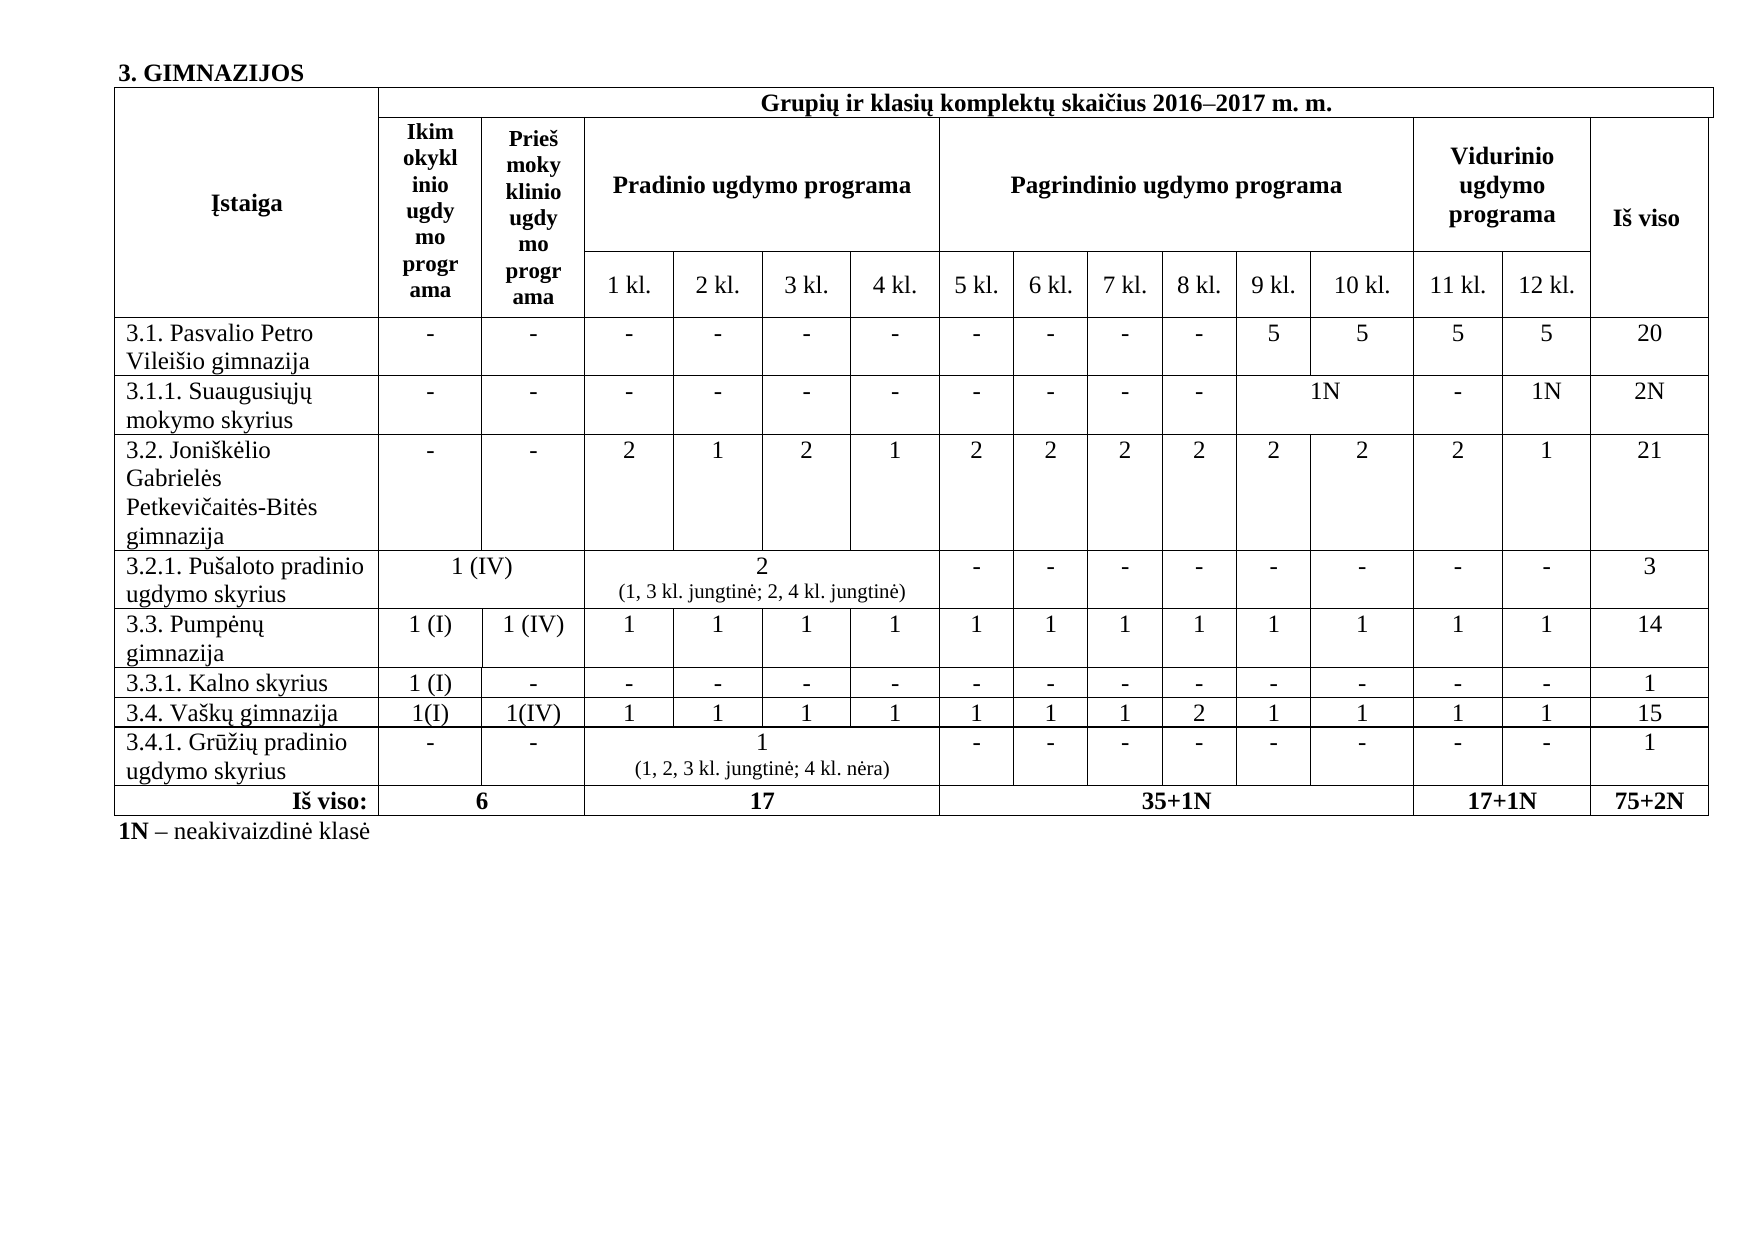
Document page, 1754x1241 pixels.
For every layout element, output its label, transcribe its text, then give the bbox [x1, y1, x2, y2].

table_cell - [1163, 376, 1236, 434]
table_cell 1(IV) [482, 698, 584, 726]
table_cell - [851, 318, 939, 375]
table_cell 1 [851, 609, 939, 667]
table_cell - [1163, 318, 1236, 375]
table_cell - [763, 318, 850, 375]
table_cell 1 [1414, 698, 1502, 726]
table_cell 2 [1014, 435, 1087, 550]
table_cell 5 [1237, 318, 1310, 375]
table_cell 1 (I) [379, 609, 482, 667]
table_cell [1709, 375, 1714, 434]
table_cell 3.3.1. Kalno skyrius [115, 668, 378, 697]
table_cell [1709, 434, 1714, 550]
table_cell - [379, 376, 481, 434]
table_cell 3 [1591, 551, 1708, 608]
table_cell 21 [1591, 435, 1708, 550]
table_cell - [1014, 318, 1087, 375]
table_cell 5 [1503, 318, 1590, 375]
table_cell 1 [1237, 609, 1310, 667]
table_cell 2 kl. [674, 252, 762, 317]
table_cell 6 kl. [1014, 252, 1087, 317]
table_cell 11 kl. [1414, 252, 1502, 317]
table_header Įstaiga [115, 88, 378, 317]
table_cell 1 (IV) [483, 609, 584, 667]
table_cell [1709, 726, 1714, 785]
table_cell 75+2N [1591, 786, 1708, 815]
table_cell - [482, 728, 584, 785]
table_cell - [1237, 551, 1310, 608]
table_cell - [940, 728, 1013, 785]
table_cell 7 kl. [1088, 252, 1162, 317]
table_cell - [1088, 668, 1162, 697]
table_cell [1709, 550, 1714, 608]
table_cell - [851, 668, 939, 697]
table_cell 2N [1591, 376, 1708, 434]
table_cell Priešmokyklinio ugdymo programa [482, 118, 584, 317]
table_cell 9 kl. [1237, 252, 1310, 317]
table_cell 1 (1, 2, 3 kl. jungtinė; 4 kl. nėra) [585, 728, 939, 785]
table_cell 35+1N [940, 786, 1413, 815]
table_cell - [1311, 728, 1413, 785]
table_cell 2 [763, 435, 850, 550]
table_cell 2 [1088, 435, 1162, 550]
table_cell - [1311, 551, 1413, 608]
table_cell 3.4.1. Grūžių pradinio ugdymo skyrius [115, 728, 378, 785]
table_cell - [940, 551, 1013, 608]
table_cell 1 [1414, 609, 1502, 667]
table_cell - [379, 318, 481, 375]
table_cell 1 [1088, 698, 1162, 726]
table_cell 1 [1311, 609, 1413, 667]
table_cell - [1237, 728, 1310, 785]
table_cell 1 [1591, 728, 1708, 785]
table_cell 14 [1591, 609, 1708, 667]
table_cell 5 [1311, 318, 1413, 375]
table_cell - [940, 376, 1013, 434]
table_cell [1709, 608, 1714, 667]
table_cell 3.1. Pasvalio Petro Vileišio gimnazija [115, 318, 378, 375]
table_cell - [482, 376, 584, 434]
table_cell 15 [1591, 698, 1708, 726]
table_cell 1(I) [379, 698, 481, 726]
table_cell 1 kl. [585, 252, 673, 317]
table_cell [1709, 785, 1714, 815]
table_cell 1N [1237, 376, 1413, 434]
text 3. GIMNAZIJOS [118, 58, 1636, 87]
table_cell - [763, 376, 850, 434]
table_cell 3.3. Pumpėnų gimnazija [115, 609, 378, 667]
table_cell - [1014, 376, 1087, 434]
table_cell 1 [1591, 668, 1708, 697]
table_cell 1 [851, 435, 939, 550]
table_cell - [1163, 551, 1236, 608]
table_cell 1 [1014, 698, 1087, 726]
table_cell - [379, 728, 481, 785]
table_cell 3 kl. [763, 252, 850, 317]
table_header Grupių ir klasių komplektų skaičius 2016–2017 m. m. [379, 88, 1713, 117]
table_cell - [1014, 551, 1087, 608]
table_cell - [851, 376, 939, 434]
table_cell Ikimokyklinio ugdymo programa [379, 118, 481, 317]
table_cell - [1503, 728, 1590, 785]
table_cell 20 [1591, 318, 1708, 375]
table_cell 1 [940, 698, 1013, 726]
table_cell 2 (1, 3 kl. jungtinė; 2, 4 kl. jungtinė) [585, 551, 939, 608]
table_cell 1 [1311, 698, 1413, 726]
table_cell 3.2. Joniškėlio Gabrielės Petkevičaitės-Bitės gimnazija [115, 435, 378, 550]
table_cell - [674, 318, 762, 375]
table_cell - [1311, 668, 1413, 697]
table_cell Pagrindinio ugdymo programa [940, 118, 1413, 251]
table_cell 1 [585, 609, 673, 667]
table_cell - [1414, 668, 1502, 697]
table_cell - [1503, 668, 1590, 697]
table_cell 1 [1163, 609, 1236, 667]
table_cell 17 [585, 786, 939, 815]
table_cell - [1088, 318, 1162, 375]
table_cell 2 [1311, 435, 1413, 550]
table_cell Vidurinio ugdymo programa [1414, 118, 1590, 251]
table_cell - [1414, 376, 1502, 434]
table_cell 3.1.1. Suaugusiųjų mokymo skyrius [115, 376, 378, 434]
table_cell Iš viso [1591, 118, 1708, 317]
table_cell - [482, 668, 584, 697]
table_cell 2 [585, 435, 673, 550]
table_cell 10 kl. [1311, 252, 1413, 317]
table_cell - [1503, 551, 1590, 608]
table_cell - [1163, 668, 1236, 697]
table_cell - [585, 318, 673, 375]
table_cell Iš viso: [115, 786, 378, 815]
table_cell 17+1N [1414, 786, 1590, 815]
table_cell - [585, 376, 673, 434]
table_cell - [482, 318, 584, 375]
table_cell - [1088, 376, 1162, 434]
table_cell - [1088, 728, 1162, 785]
table_cell 1 [763, 698, 850, 726]
table_cell 12 kl. [1503, 252, 1590, 317]
table_cell 1 [1237, 698, 1310, 726]
table_cell [1709, 667, 1714, 697]
table_cell - [1163, 728, 1236, 785]
table_cell - [674, 376, 762, 434]
table_cell - [763, 668, 850, 697]
table_cell - [379, 435, 481, 550]
table_cell [1709, 118, 1714, 251]
table_cell 1 [674, 698, 762, 726]
table_cell 1 [940, 609, 1013, 667]
table_cell - [1014, 728, 1087, 785]
table_cell 1 (I) [379, 668, 481, 697]
table_cell - [1014, 668, 1087, 697]
table_cell 1 [585, 698, 673, 726]
table_cell - [1088, 551, 1162, 608]
table_cell - [585, 668, 673, 697]
table_cell 1 [1014, 609, 1087, 667]
table_cell 2 [940, 435, 1013, 550]
table_cell - [1414, 551, 1502, 608]
table_cell Pradinio ugdymo programa [585, 118, 939, 251]
table_cell 1 [674, 435, 762, 550]
table_cell 1 [1503, 435, 1590, 550]
table_cell 1 [1503, 698, 1590, 726]
table_cell 3.2.1. Pušaloto pradinio ugdymo skyrius [115, 551, 378, 608]
table_cell - [1414, 728, 1502, 785]
table_cell 1 [763, 609, 850, 667]
table_cell 2 [1237, 435, 1310, 550]
table_cell - [674, 668, 762, 697]
table_cell 2 [1163, 435, 1236, 550]
table_cell - [482, 435, 584, 550]
table_cell [1709, 317, 1714, 375]
table_cell 4 kl. [851, 252, 939, 317]
table_cell 1 [1503, 609, 1590, 667]
table_cell 1 [674, 609, 762, 667]
table_cell 1 (IV) [379, 551, 584, 608]
table_cell 1 [851, 698, 939, 726]
table_cell [1709, 251, 1714, 317]
table_cell 5 [1414, 318, 1502, 375]
text 1N – neakivaizdinė klasė [118, 816, 1636, 844]
table_cell 3.4. Vaškų gimnazija [115, 698, 378, 726]
table_cell 1 [1088, 609, 1162, 667]
table_cell 1N [1503, 376, 1590, 434]
table_cell - [940, 668, 1013, 697]
table_cell 2 [1414, 435, 1502, 550]
table_cell - [1237, 668, 1310, 697]
table_cell 8 kl. [1163, 252, 1236, 317]
table_cell 5 kl. [940, 252, 1013, 317]
table_cell [1709, 697, 1714, 726]
table_cell 6 [379, 786, 584, 815]
table_cell 2 [1163, 698, 1236, 726]
table_cell - [940, 318, 1013, 375]
